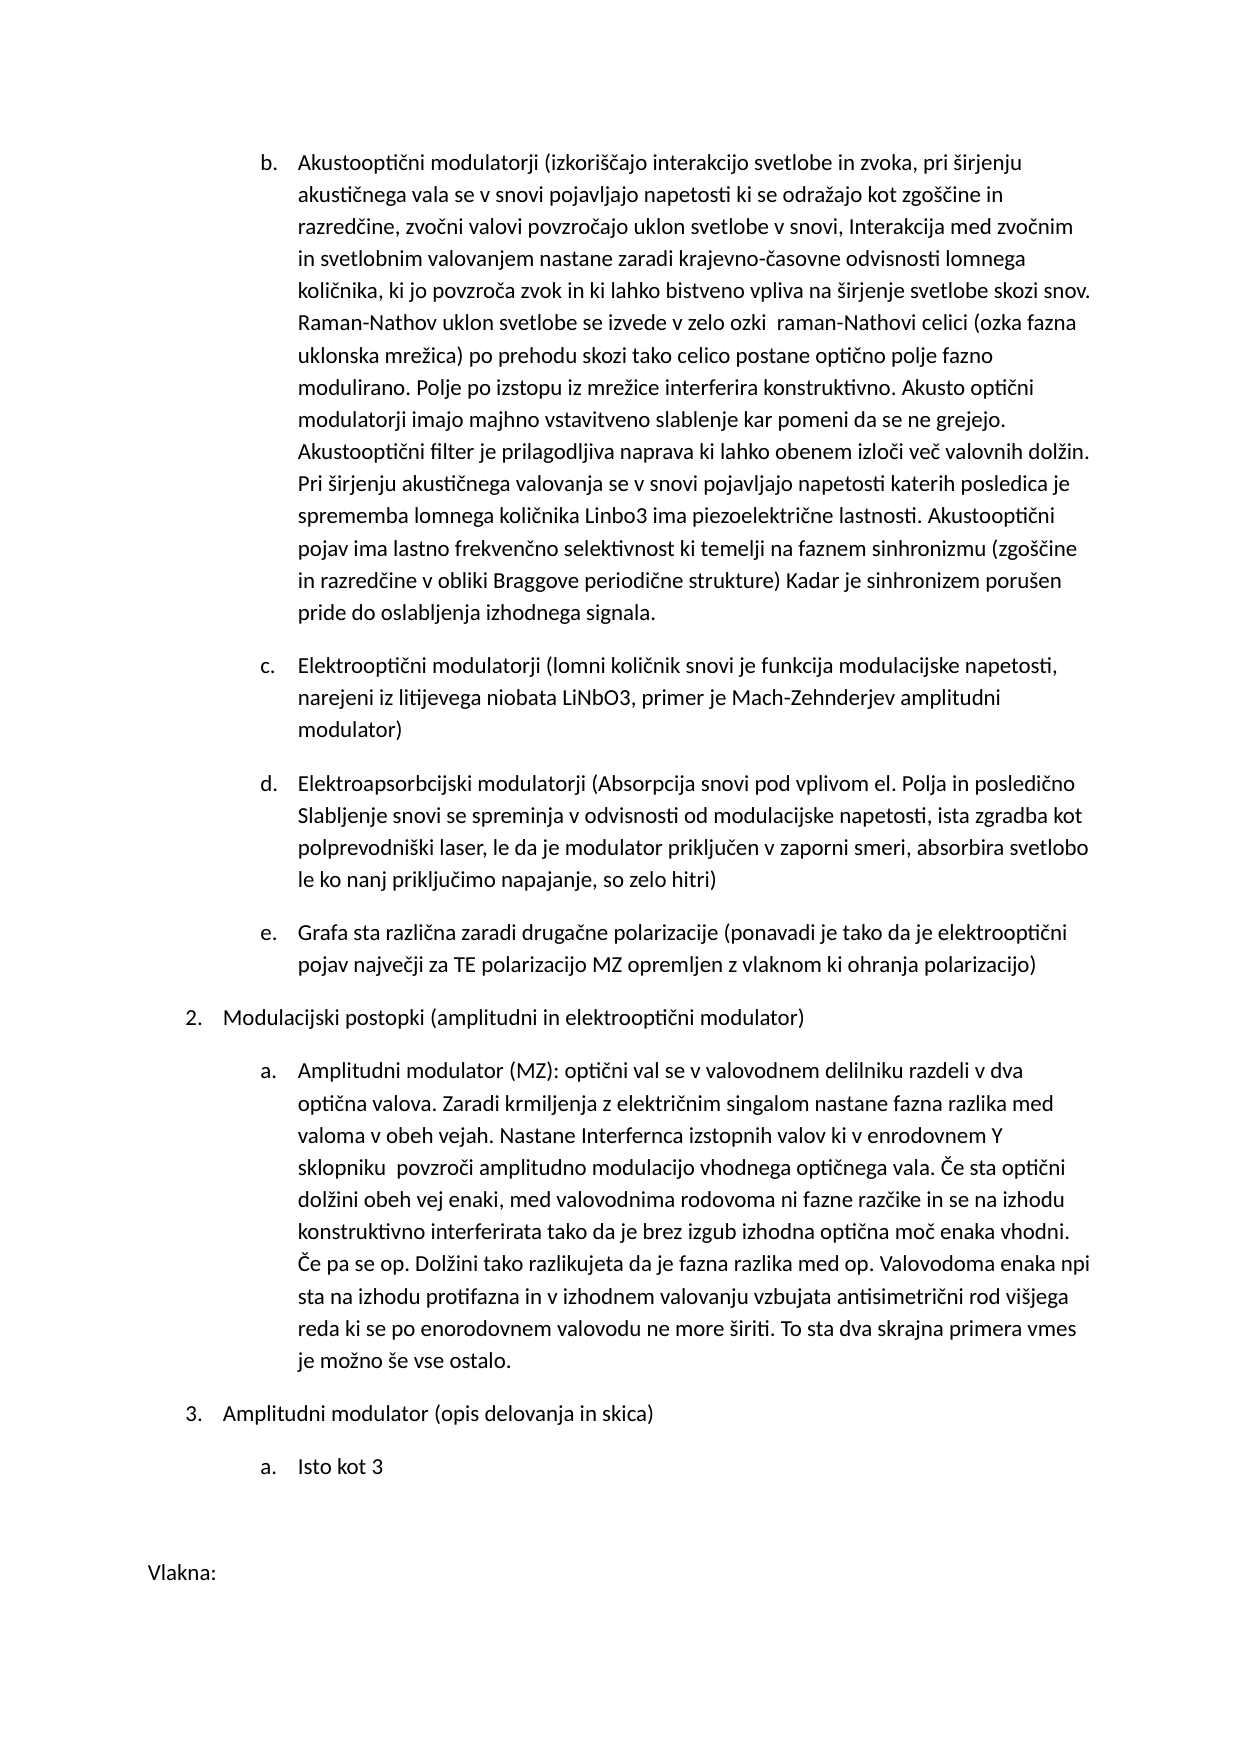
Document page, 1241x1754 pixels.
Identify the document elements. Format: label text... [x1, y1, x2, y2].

list Amplitudni modulator (opis delovanja in skica) [185, 1399, 1093, 1427]
list Isto kot 3 [260, 1452, 1093, 1480]
list Modulacijski postopki (amplitudni in elektrooptični modulator) [185, 1003, 1093, 1031]
text Vlakna: [148, 1558, 1093, 1586]
list Akustooptični modulatorji (izkoriščajo interakcijo svetlobe in zvoka, pri širjenju akustičnega vala se v snovi pojavljajo napetosti ki se odražajo kot zgoščine in razredčine, zvočni valovi povzročajo uklon svetlobe v snovi, Interakcija med zvočnim in svetlobnim valovanjem nastane zaradi krajevno-časovne odvisnosti lomnega količnika, ki jo povzroča zvok in ki lahko bistveno vpliva na širjenje svetlobe skozi snov. Raman-Nathov uklon svetlobe se izvede v zelo ozki raman-Nathovi celici (ozka fazna uklonska mrežica) po prehodu skozi tako celico postane optično polje fazno modulirano. Polje po izstopu iz mrežice interferira konstruktivno. Akusto optični modulatorji imajo majhno vstavitveno slablenje kar pomeni da se ne grejejo. Akustooptični filter je prilagodljiva naprava ki lahko obenem izloči več valovnih dolžin. Pri širjenju akustičnega valovanja se v snovi pojavljajo napetosti katerih posledica je sprememba lomnega količnika Linbo3 ima piezoelektrične lastnosti. Akustooptični pojav ima lastno frekvenčno selektivnost ki temelji na faznem sinhronizmu (zgoščine in razredčine v obliki Braggove periodične strukture) Kadar je sinhronizem porušen pride do oslabljenja izhodnega signala. [260, 148, 1093, 626]
list Amplitudni modulator (MZ): optični val se v valovodnem delilniku razdeli v dva optična valova. Zaradi krmiljenja z električnim singalom nastane fazna razlika med valoma v obeh vejah. Nastane Interfernca izstopnih valov ki v enrodovnem Y sklopniku povzroči amplitudno modulacijo vhodnega optičnega vala. Če sta optični dolžini obeh vej enaki, med valovodnima rodovoma ni fazne razčike in se na izhodu konstruktivno interferirata tako da je brez izgub izhodna optična moč enaka vhodni. Če pa se op. Dolžini tako razlikujeta da je fazna razlika med op. Valovodoma enaka npi sta na izhodu protifazna in v izhodnem valovanju vzbujata antisimetrični rod višjega reda ki se po enorodovnem valovodu ne more širiti. To sta dva skrajna primera vmes je možno še vse ostalo. [260, 1056, 1093, 1374]
list Elektrooptični modulatorji (lomni količnik snovi je funkcija modulacijske napetosti, narejeni iz litijevega niobata LiNbO3, primer je Mach-Zehnderjev amplitudni modulator) [260, 651, 1093, 744]
list Elektroapsorbcijski modulatorji (Absorpcija snovi pod vplivom el. Polja in posledično Slabljenje snovi se spreminja v odvisnosti od modulacijske napetosti, ista zgradba kot polprevodniški laser, le da je modulator priključen v zaporni smeri, absorbira svetlobo le ko nanj priključimo napajanje, so zelo hitri) [260, 769, 1093, 893]
list Grafa sta različna zaradi drugačne polarizacije (ponavadi je tako da je elektrooptični pojav največji za TE polarizacijo MZ opremljen z vlaknom ki ohranja polarizacijo) [260, 918, 1093, 978]
